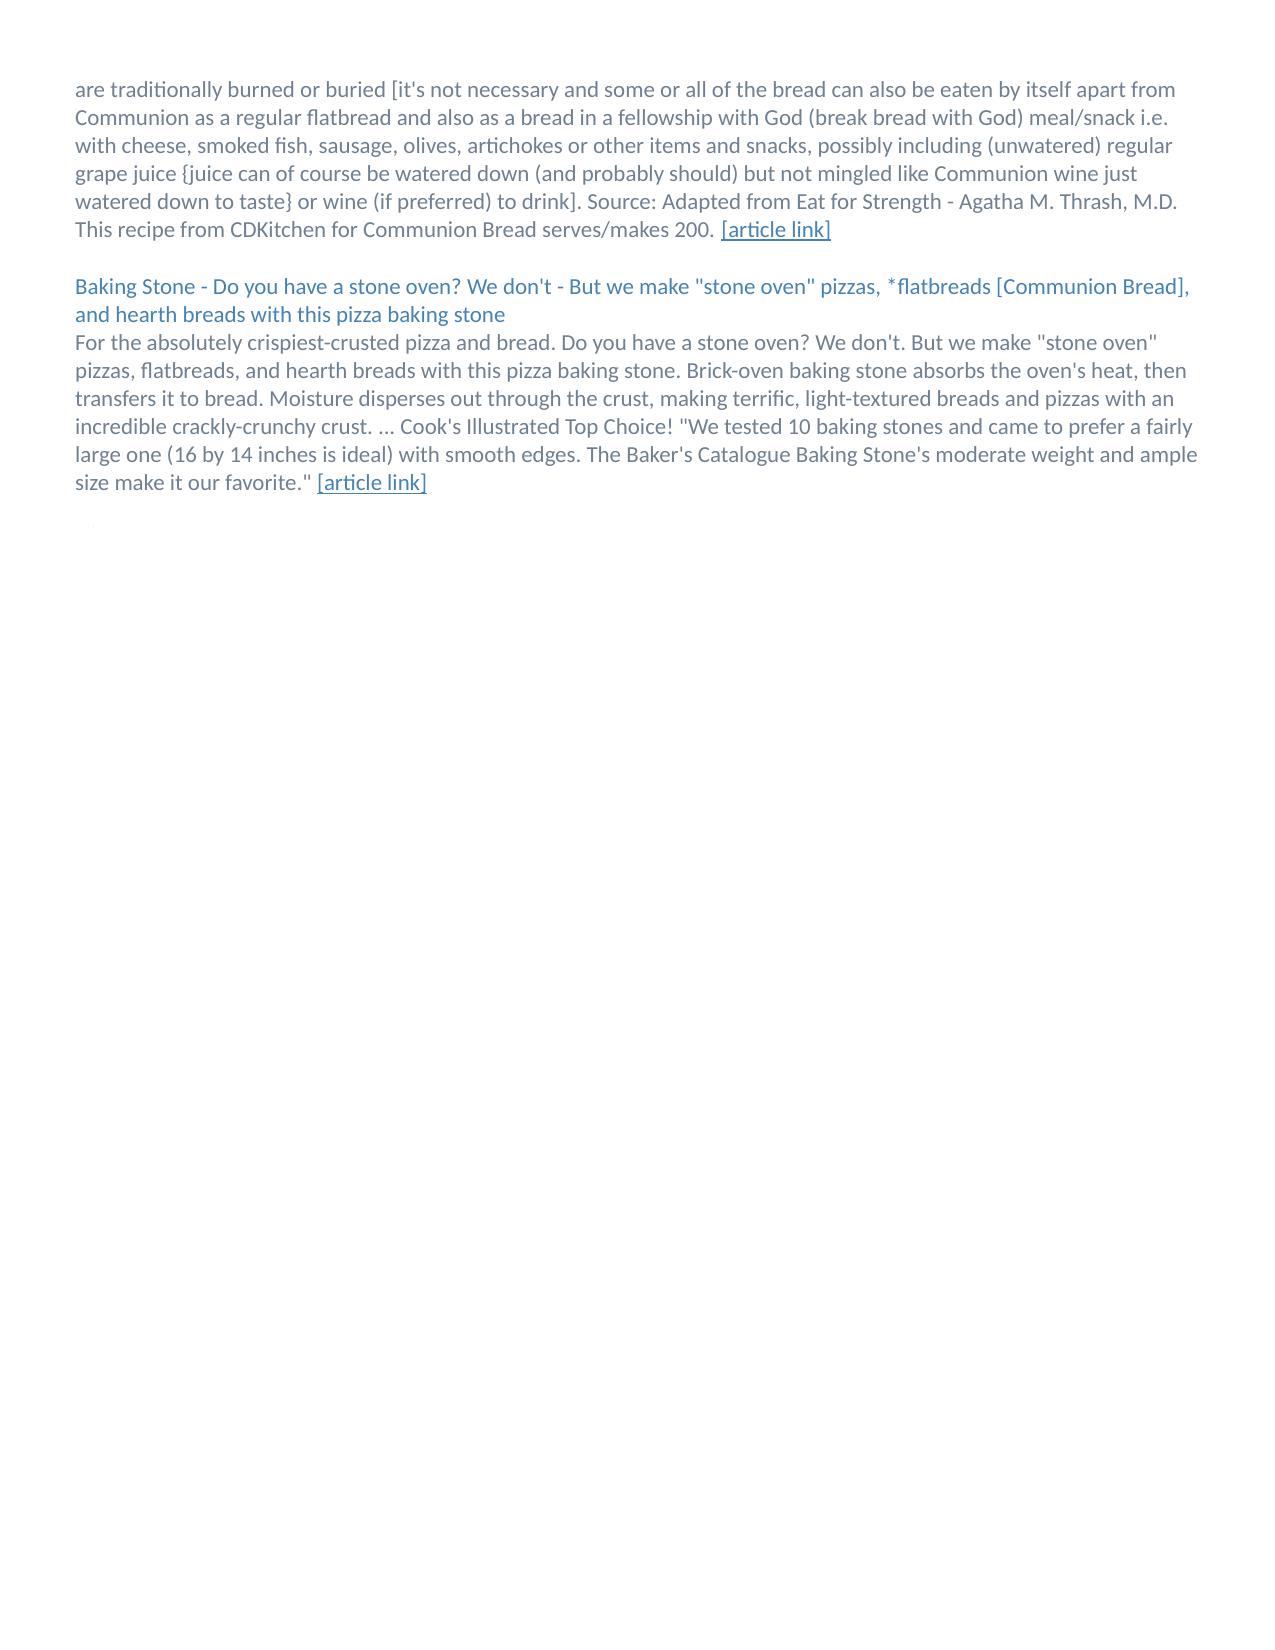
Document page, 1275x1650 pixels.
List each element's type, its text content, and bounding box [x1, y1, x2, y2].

text Baking Stone - Do you have a stone oven? We don't - But we make "stone oven" pizzas, *flatbreads [Communion Bread], and hearth breads with this pizza baking stone For the absolutely crispiest-crusted pizza and bread. Do you have a stone oven? We don't. But we make "stone oven" pizzas, flatbreads, and hearth breads with this pizza baking stone. Brick-oven baking stone absorbs the oven's heat, then transfers it to bread. Moisture disperses out through the crust, making terrific, light-textured breads and pizzas with an incredible crackly-crunchy crust. ... Cook's Illustrated Top Choice! "We tested 10 baking stones and came to prefer a fairly large one (16 by 14 inches is ideal) with smooth edges. The Baker's Catalogue Baking Stone's moderate weight and ample size make it our favorite." [article link] [75, 272, 1200, 496]
text are traditionally burned or buried [it's not necessary and some or all of the bread can also be eaten by itself apart from Communion as a regular flatbread and also as a bread in a fellowship with God (break bread with God) meal/snack i.e. with cheese, smoked fish, sausage, olives, artichokes or other items and snacks, possibly including (unwatered) regular grape juice {juice can of course be watered down (and probably should) but not mingled like Communion wine just watered down to taste} or wine (if preferred) to drink]. Source: Adapted from Eat for Strength - Agatha M. Thrash, M.D. This recipe from CDKitchen for Communion Bread serves/makes 200. [article link] [75, 75, 1200, 243]
